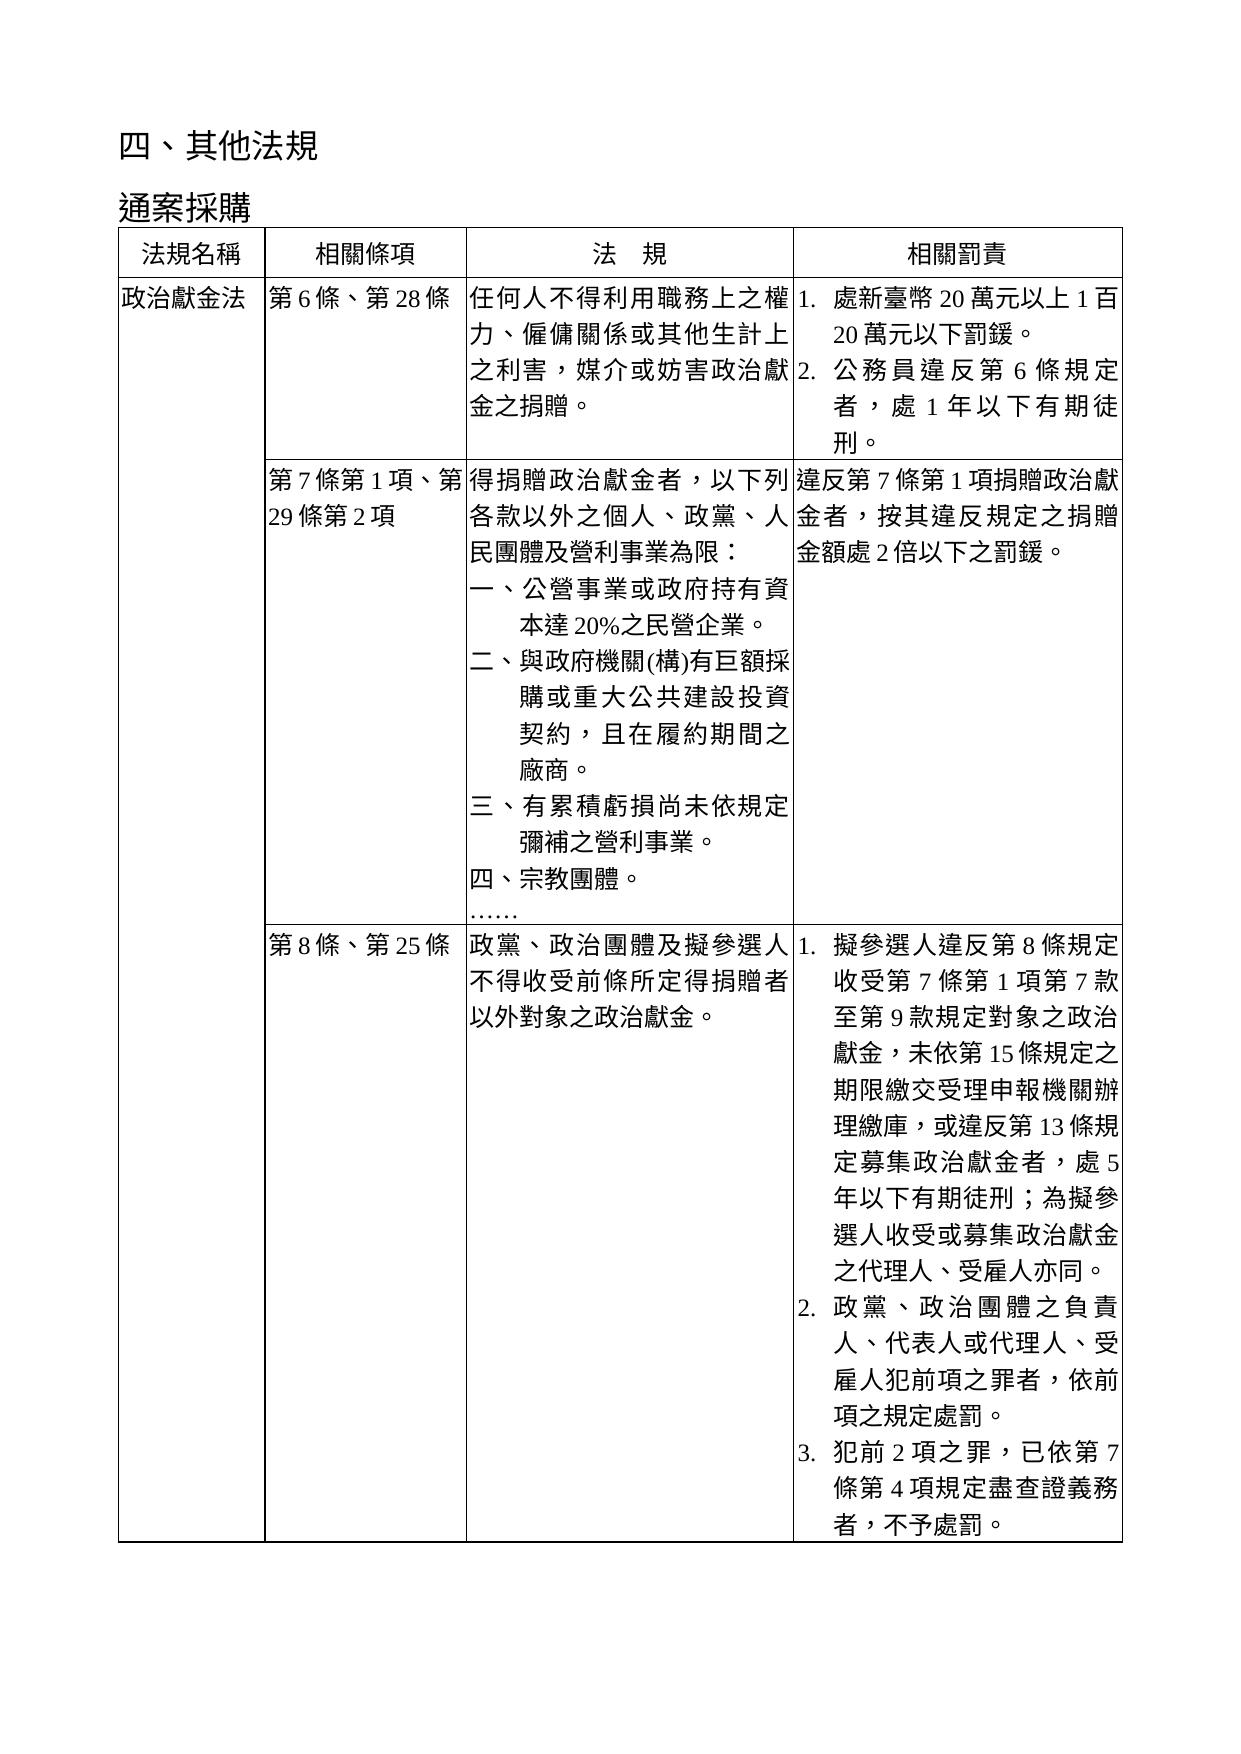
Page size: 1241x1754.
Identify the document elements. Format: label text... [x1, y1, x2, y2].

table_cell 政治獻金法 [119, 278, 264, 1541]
table_cell 處新臺幣20萬元以上1百20萬元以下罰鍰。 公務員違反第6條規定者，處1年以下有期徒刑。 [794, 278, 1122, 459]
table_header 相關罰責 [794, 228, 1122, 277]
table_header 法規名稱 [119, 228, 264, 277]
table_cell 任何人不得利用職務上之權力、僱傭關係或其他生計上之利害，媒介或妨害政治獻金之捐贈。 [467, 278, 793, 459]
table_cell 第7條第1項、第29條第2項 [266, 460, 466, 924]
table_cell 政黨、政治團體及擬參選人不得收受前條所定得捐贈者以外對象之政治獻金。 [467, 925, 793, 1541]
text 四、其他法規 [118, 102, 1122, 165]
table_cell 擬參選人違反第8條規定收受第7條第1項第7款至第9款規定對象之政治獻金，未依第15條規定之期限繳交受理申報機關辦理繳庫，或違反第13條規定募集政治獻金者，處5年以下有期徒刑；為擬參選人收受或募集政治獻金之代理人、受雇人亦同。 政黨、政治團體之負責人、代表人或代理人、受雇人犯前項之罪者，依前項之規定處罰。 犯前2項之罪，已依第7條第4項規定盡查證義務者，不予處罰。 [794, 925, 1122, 1541]
table_header 法 規 [467, 228, 793, 277]
table_header 相關條項 [266, 228, 466, 277]
table_cell 違反第7條第1項捐贈政治獻金者，按其違反規定之捐贈金額處2倍以下之罰鍰。 [794, 460, 1122, 924]
table_cell 得捐贈政治獻金者，以下列各款以外之個人、政黨、人民團體及營利事業為限： 一、公營事業或政府持有資本達20%之民營企業。 二、與政府機關(構)有巨額採購或重大公共建設投資契約，且在履約期間之廠商。 三、有累積虧損尚未依規定彌補之營利事業。 四、宗教團體。 …… [467, 460, 793, 924]
text 通案採購 [118, 165, 1122, 227]
table_cell 第8條、第25條 [266, 925, 466, 1541]
table_cell 第6條、第28條 [266, 278, 466, 459]
